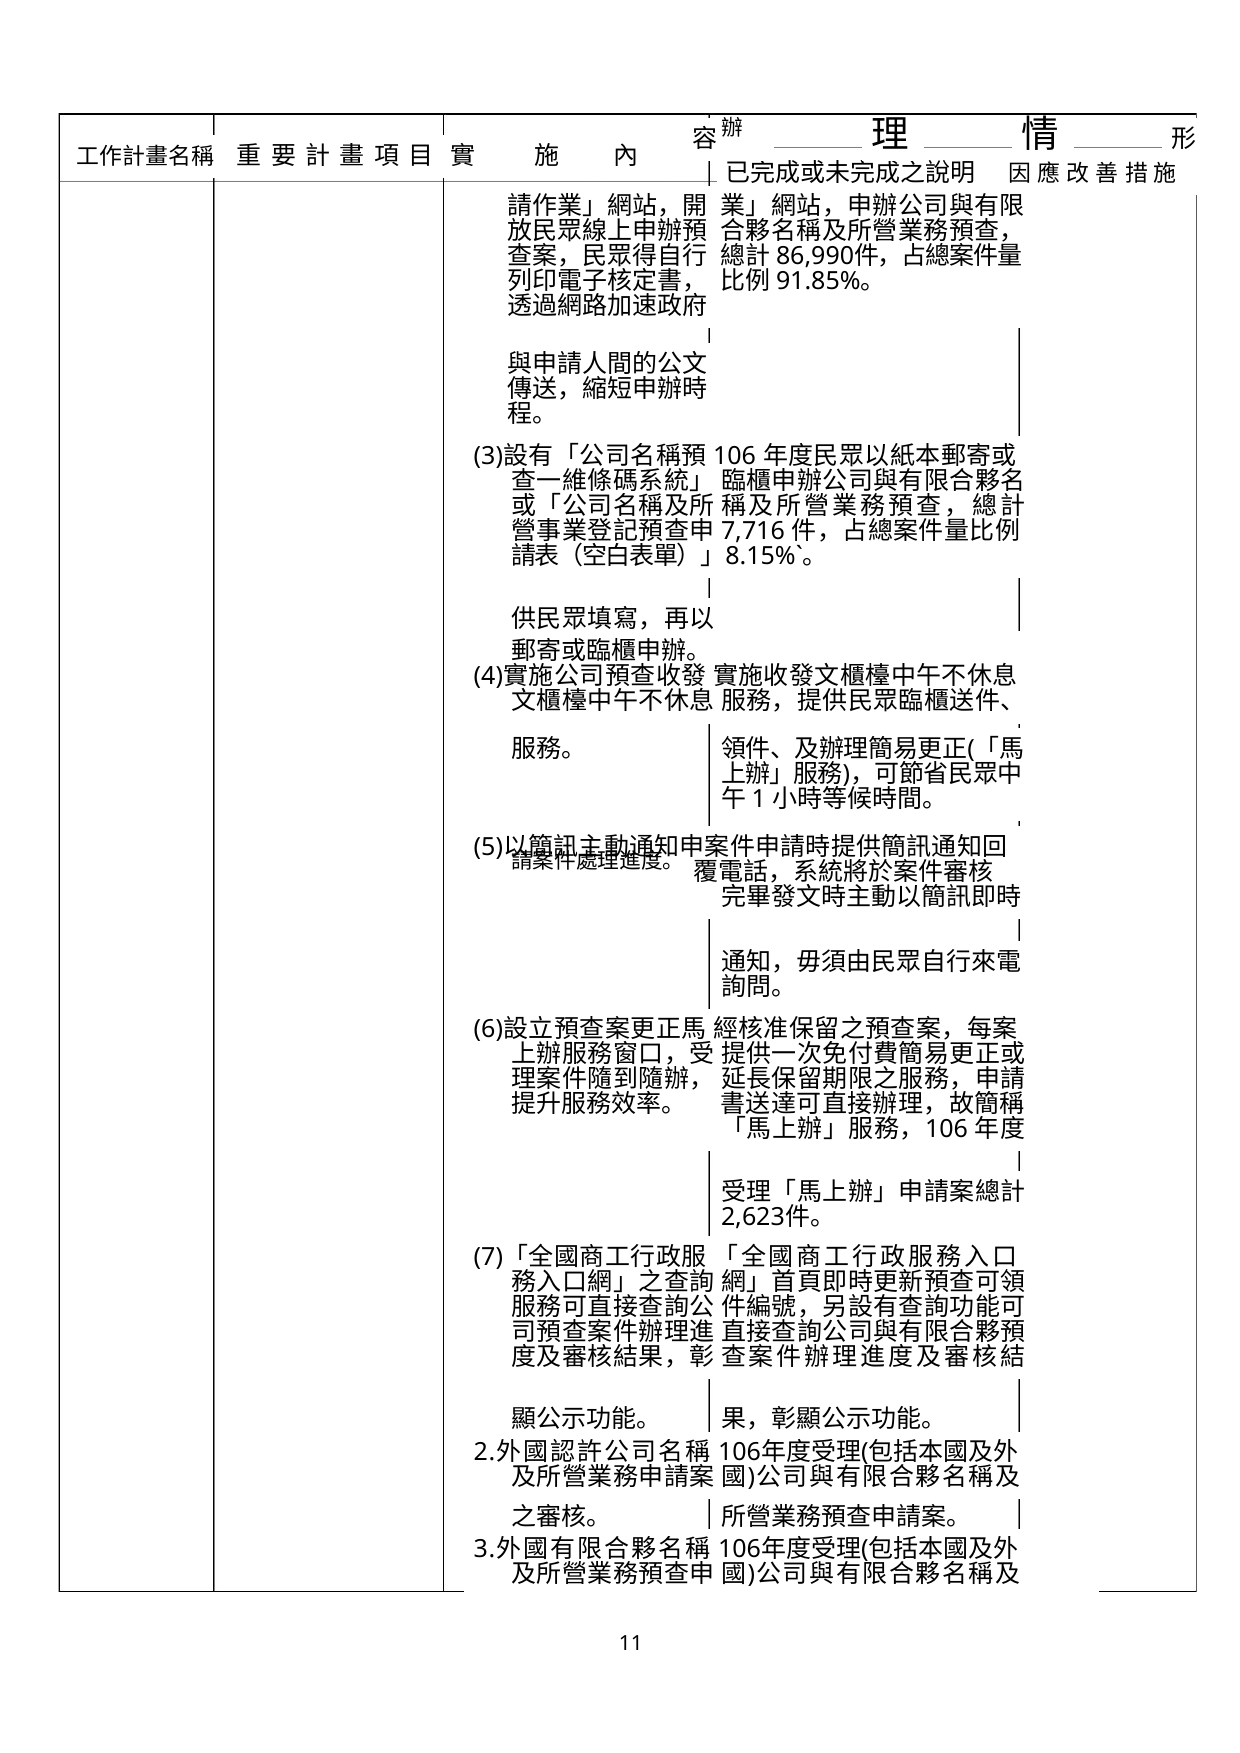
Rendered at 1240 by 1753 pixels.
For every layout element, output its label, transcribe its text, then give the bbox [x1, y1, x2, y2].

text 查案，民眾得自行 總計 86,990件，占總案件量 [507, 245, 1085, 270]
picture [58, 113, 1197, 1592]
text (5)以簡訊主動通知申案件申請時提供簡訊通知回 [658, 835, 1086, 860]
text 11 [619, 1634, 653, 1654]
text 放民眾線上申辦預 合夥名稱及所營業務預查， [507, 220, 1085, 245]
text 3.外國有限合夥名稱 106年度受理(包括本國及外 [473, 1538, 1090, 1563]
text (4)實施公司預查收發 實施收發文櫃檯中午不休息 [473, 665, 1090, 690]
text 列印電子核定書， 比例 91.85%。 [507, 270, 1085, 295]
text 已完成或未完成之說明 因 應 改 善 措 施 [726, 161, 1231, 186]
text 及所營業務預查申 國)公司與有限合夥名稱及 [511, 1563, 1090, 1588]
text 供民眾填寫，再以 [511, 607, 734, 631]
text 服務可直接查詢公 件編號，另設有查詢功能可 [511, 1295, 1090, 1320]
text 受理「馬上辦」申請案總計 [721, 1180, 1053, 1205]
text (3)設有「公司名稱預 106 年度民眾以紙本郵寄或 [473, 445, 1090, 470]
text 領件、及辦理簡易更正(「馬 [721, 737, 1062, 762]
text 理案件隨到隨辦， 延長保留期限之服務，申請 [511, 1068, 1090, 1093]
text 詢問。 [721, 975, 1049, 1000]
text 程。 [507, 402, 727, 427]
text 之審核。 [511, 1505, 631, 1529]
text 上辦」服務)，可節省民眾中 [721, 762, 1062, 787]
text 「馬上辦」服務，106 年度 [721, 1118, 1090, 1143]
text 透過網路加速政府 [507, 295, 1085, 320]
text 容辦 [692, 127, 766, 152]
text (5)以簡訊主動通知申案件申請時提供簡訊通知回 [622, 835, 649, 853]
text 務入口網」之查詢 網」首頁即時更新預查可領 [511, 1270, 1090, 1295]
text 情 [1021, 127, 1066, 152]
text 顯公示功能。 [511, 1408, 681, 1432]
text 2.外國認許公司名稱 106年度受理(包括本國及外 [473, 1440, 1090, 1465]
text 度及審核結果，彰 查案件辦理進度及審核結 [511, 1345, 1090, 1370]
text 完畢發文時主動以簡訊即時 [722, 885, 1086, 910]
text (5)以簡訊主動通知申案件申請時提供簡訊通知回 [473, 835, 549, 860]
text 及所營業務申請案 國)公司與有限合夥名稱及 [511, 1465, 1090, 1490]
text 傳送，縮短申辦時 [507, 377, 727, 402]
text 所營業務預查申請案。 [721, 1505, 991, 1529]
text 上辦服務窗口，受 提供一次免付費簡易更正或 [511, 1043, 1090, 1068]
text 提升服務效率。 書送達可直接辦理，故簡稱 [511, 1093, 1090, 1118]
picture [639, 1499, 712, 1529]
text 或「公司名稱及所 稱及所營業務預查，總計 [511, 495, 1090, 520]
text 午 1小時等候時間。 [721, 787, 1062, 812]
text 與申請人間的公文 [507, 352, 727, 377]
text 服務。 [511, 737, 606, 762]
text (6)設立預查案更正馬 經核准保留之預查案，每案 [473, 1018, 1090, 1043]
text 理 [871, 127, 916, 152]
text 請作業」網站，開 業」網站，申辦公司與有限 [507, 195, 1085, 220]
text 2,623件。 [721, 1205, 1053, 1230]
text (5)以簡訊主動通知申案件申請時提供簡訊通知回 [544, 835, 567, 860]
text (7)「全國商工行政服 「全國商工行政服務入口 [473, 1245, 1090, 1270]
text 施 [534, 144, 579, 169]
text 請案件處理進度。 覆電話，系統將於案件審核 [511, 860, 1086, 885]
text 工作計畫名稱 重 要 計 畫 項 目 實 [76, 144, 523, 169]
text 營事業登記預查申 7,716 件，占總案件量比例 [511, 520, 1090, 545]
text 果，彰顯公示功能。 [721, 1408, 966, 1432]
text 請表（空白表單）」8.15%`。 [511, 545, 1090, 570]
text 形 [1171, 127, 1216, 152]
text 文櫃檯中午不休息 服務，提供民眾臨櫃送件、 [511, 690, 1090, 715]
text 內 [613, 144, 658, 169]
text (5)以簡訊主動通知申案件申請時提供簡訊通知回 [591, 835, 610, 860]
text 司預查案件辦理進 直接查詢公司與有限合夥預 [511, 1320, 1090, 1345]
text 通知，毋須由民眾自行來電 [721, 950, 1049, 975]
text (5)以簡訊主動通知申案件申請時提供簡訊通知回 [569, 835, 591, 860]
text 郵寄或臨櫃申辦。 [511, 640, 1090, 665]
text 查一維條碼系統」 臨櫃申辦公司與有限合夥名 [511, 470, 1090, 495]
